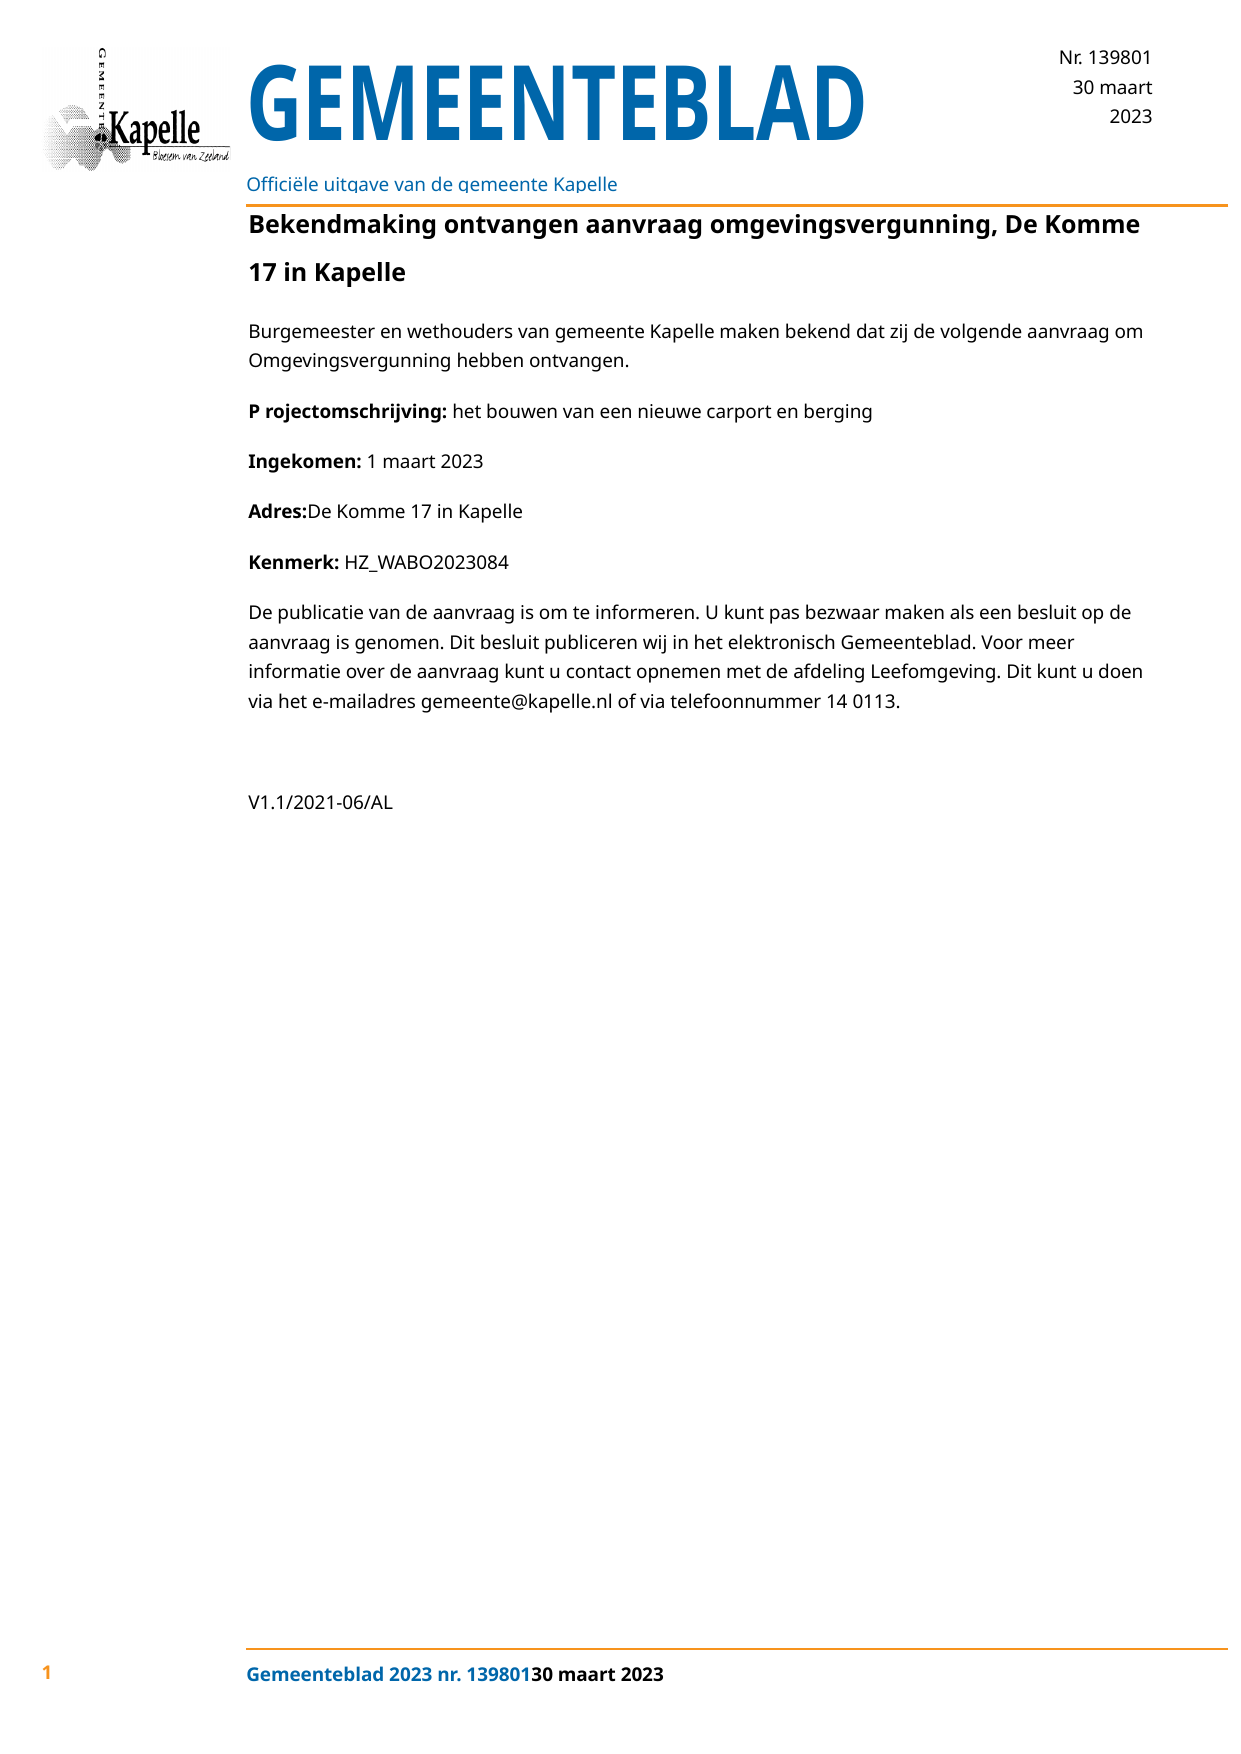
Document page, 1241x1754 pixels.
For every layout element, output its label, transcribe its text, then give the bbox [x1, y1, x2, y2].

text Adres:De Komme 17 in Kapelle [248, 499, 1152, 524]
text V1.1/2021-06/AL [248, 789, 1152, 815]
text Burgemeester en wethouders van gemeente Kapelle maken bekend dat zij de volgende aanvraag om Omgevingsvergunning hebben ontvangen. [248, 318, 1152, 373]
text Bekendmaking ontvangen aanvraag omgevingsvergunning, De Komme 17 in Kapelle [248, 207, 1152, 288]
text P rojectomschrijving: het bouwen van een nieuwe carport en berging [248, 398, 1152, 424]
text De publicatie van de aanvraag is om te informeren. U kunt pas bezwaar maken als een besluit op de aanvraag is genomen. Dit besluit publiceren wij in het elektronisch Gemeenteblad. Voor meer informatie over de aanvraag kunt u contact opnemen met de afdeling Leefomgeving. Dit kunt u doen via het e-mailadres gemeente@kapelle.nl of via telefoonnummer 14 0113. [248, 599, 1152, 714]
text Kenmerk: HZ_WABO2023084 [248, 549, 1152, 575]
text Ingekomen: 1 maart 2023 [248, 448, 1152, 474]
picture [41, 47, 231, 172]
